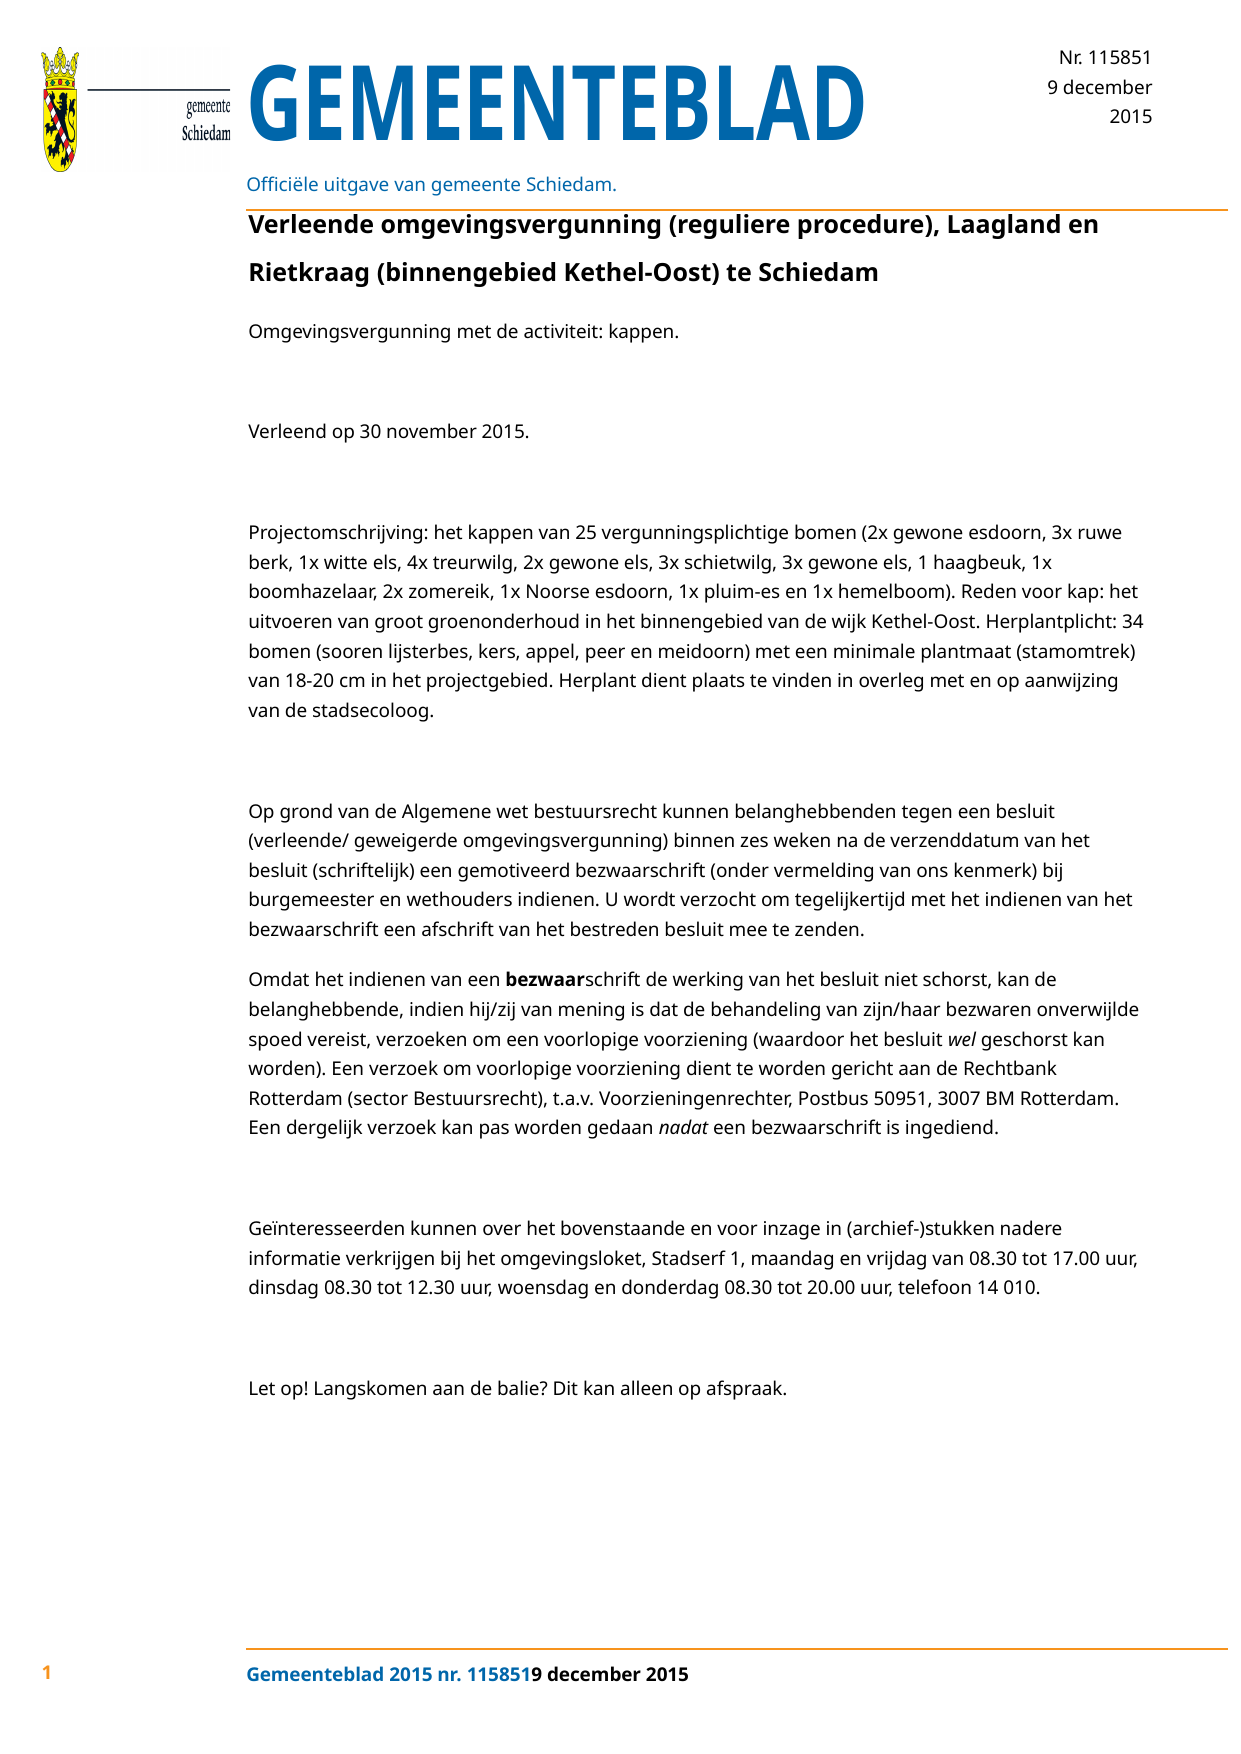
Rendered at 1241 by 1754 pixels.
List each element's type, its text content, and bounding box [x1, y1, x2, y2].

text Projectomschrijving: het kappen van 25 vergunningsplichtige bomen (2x gewone esdoorn, 3x ruwe berk, 1x witte els, 4x treurwilg, 2x gewone els, 3x schietwilg, 3x gewone els, 1 haagbeuk, 1x boomhazelaar, 2x zomereik, 1x Noorse esdoorn, 1x pluim-es en 1x hemelboom). Reden voor kap: het uitvoeren van groot groenonderhoud in het binnengebied van de wijk Kethel-Oost. Herplantplicht: 34 bomen (sooren lijsterbes, kers, appel, peer en meidoorn) met een minimale plantmaat (stamomtrek) van 18-20 cm in het projectgebied. Herplant dient plaats te vinden in overleg met en op aanwijzing van de stadsecoloog. [248, 519, 1152, 723]
text Verleende omgevingsvergunning (reguliere procedure), Laagland en Rietkraag (binnengebied Kethel-Oost) te Schiedam [248, 211, 1152, 288]
text Verleend op 30 november 2015. [248, 419, 1152, 444]
text Op grond van de Algemene wet bestuursrecht kunnen belanghebbenden tegen een besluit (verleende/ geweigerde omgevingsvergunning) binnen zes weken na de verzenddatum van het besluit (schriftelijk) een gemotiveerd bezwaarschrift (onder vermelding van ons kenmerk) bij burgemeester en wethouders indienen. U wordt verzocht om tegelijkertijd met het indienen van het bezwaarschrift een afschrift van het bestreden besluit mee te zenden. [248, 798, 1152, 942]
text Omdat het indienen van een bezwaarschrift de werking van het besluit niet schorst, kan de belanghebbende, indien hij/zij van mening is dat de behandeling van zijn/haar bezwaren onverwijlde spoed vereist, verzoeken om een voorlopige voorziening (waardoor het besluit wel geschorst kan worden). Een verzoek om voorlopige voorziening dient te worden gericht aan de Rechtbank Rotterdam (sector Bestuursrecht), t.a.v. Voorzieningenrechter, Postbus 50951, 3007 BM Rotterdam. Een dergelijk verzoek kan pas worden gedaan nadat een bezwaarschrift is ingediend. [248, 967, 1152, 1140]
text Let op! Langskomen aan de balie? Dit kan alleen op afspraak. [248, 1375, 1152, 1401]
picture [41, 47, 231, 172]
text Omgevingsvergunning met de activiteit: kappen. [248, 318, 1152, 344]
text Geïnteresseerden kunnen over het bovenstaande en voor inzage in (archief-)stukken nadere informatie verkrijgen bij het omgevingsloket, Stadserf 1, maandag en vrijdag van 08.30 tot 17.00 uur, dinsdag 08.30 tot 12.30 uur, woensdag en donderdag 08.30 tot 20.00 uur, telefoon 14 010. [248, 1215, 1152, 1300]
